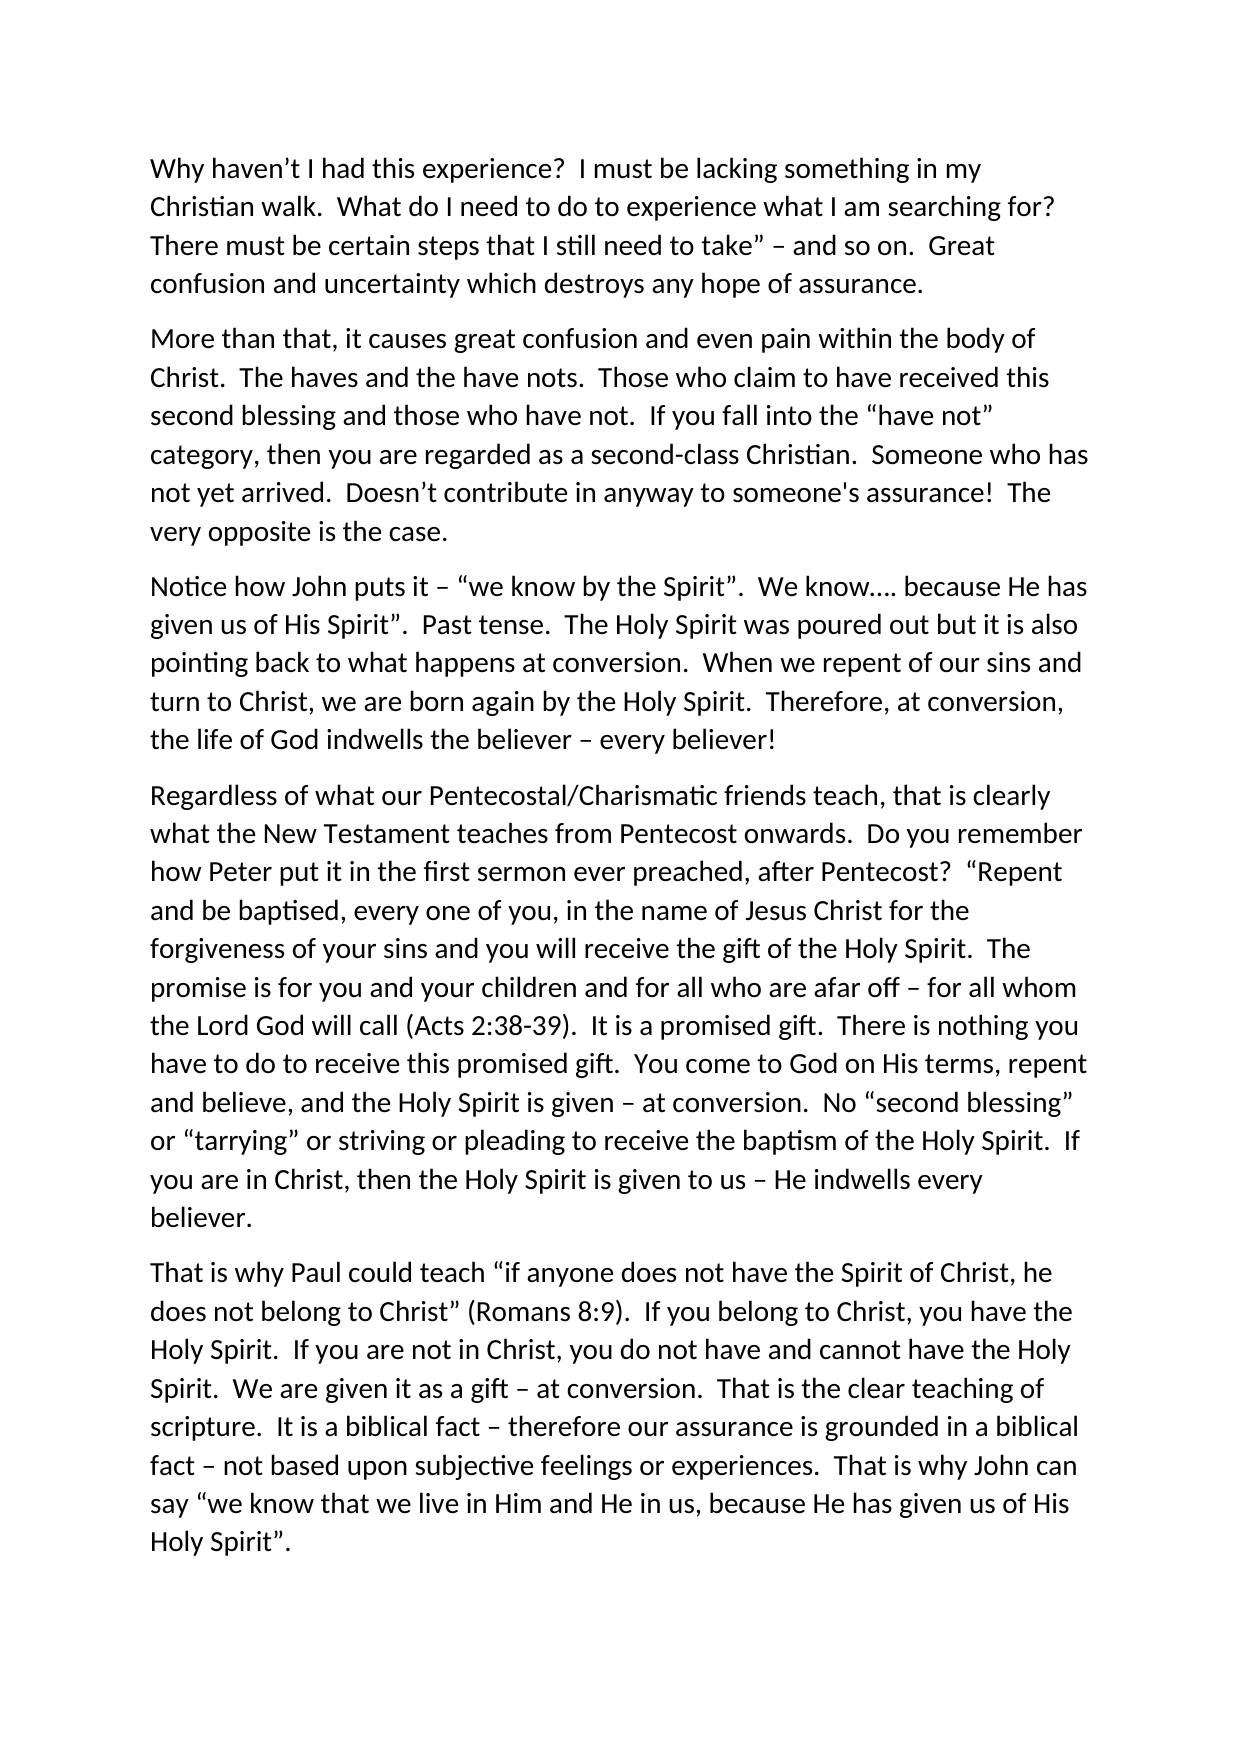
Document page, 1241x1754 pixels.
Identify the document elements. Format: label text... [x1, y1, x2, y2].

text Why haven’t I had this experience? I must be lacking something in my Christian walk. What do I need to do to experience what I am searching for? There must be certain steps that I still need to take” – and so on. Great confusion and uncertainty which destroys any hope of assurance. [150, 150, 1090, 301]
text Regardless of what our Pentecostal/Charismatic friends teach, that is clearly what the New Testament teaches from Pentecost onwards. Do you remember how Peter put it in the first sermon ever preached, after Pentecost? “Repent and be baptised, every one of you, in the name of Jesus Christ for the forgiveness of your sins and you will receive the gift of the Holy Spirit. The promise is for you and your children and for all who are afar off – for all whom the Lord God will call (Acts 2:38-39). It is a promised gift. There is nothing you have to do to receive this promised gift. You come to God on His terms, repent and believe, and the Holy Spirit is given – at conversion. No “second blessing” or “tarrying” or striving or pleading to receive the baptism of the Holy Spirit. If you are in Christ, then the Holy Spirit is given to us – He indwells every believer. [150, 777, 1090, 1235]
text Notice how John puts it – “we know by the Spirit”. We know…. because He has given us of His Spirit”. Past tense. The Holy Spirit was poured out but it is also pointing back to what happens at conversion. When we repent of our sins and turn to Christ, we are born again by the Holy Spirit. Therefore, at conversion, the life of God indwells the believer – every believer! [150, 568, 1090, 757]
text More than that, it causes great confusion and even pain within the body of Christ. The haves and the have nots. Those who claim to have received this second blessing and those who have not. If you fall into the “have not” category, then you are regarded as a second-class Christian. Someone who has not yet arrived. Doesn’t contribute in anyway to someone's assurance! The very opposite is the case. [150, 320, 1090, 548]
text That is why Paul could teach “if anyone does not have the Spirit of Christ, he does not belong to Christ” (Romans 8:9). If you belong to Christ, you have the Holy Spirit. If you are not in Christ, you do not have and cannot have the Holy Spirit. We are given it as a gift – at conversion. That is the clear teaching of scripture. It is a biblical fact – therefore our assurance is grounded in a biblical fact – not based upon subjective feelings or experiences. That is why John can say “we know that we live in Him and He in us, because He has given us of His Holy Spirit”. [150, 1254, 1090, 1559]
